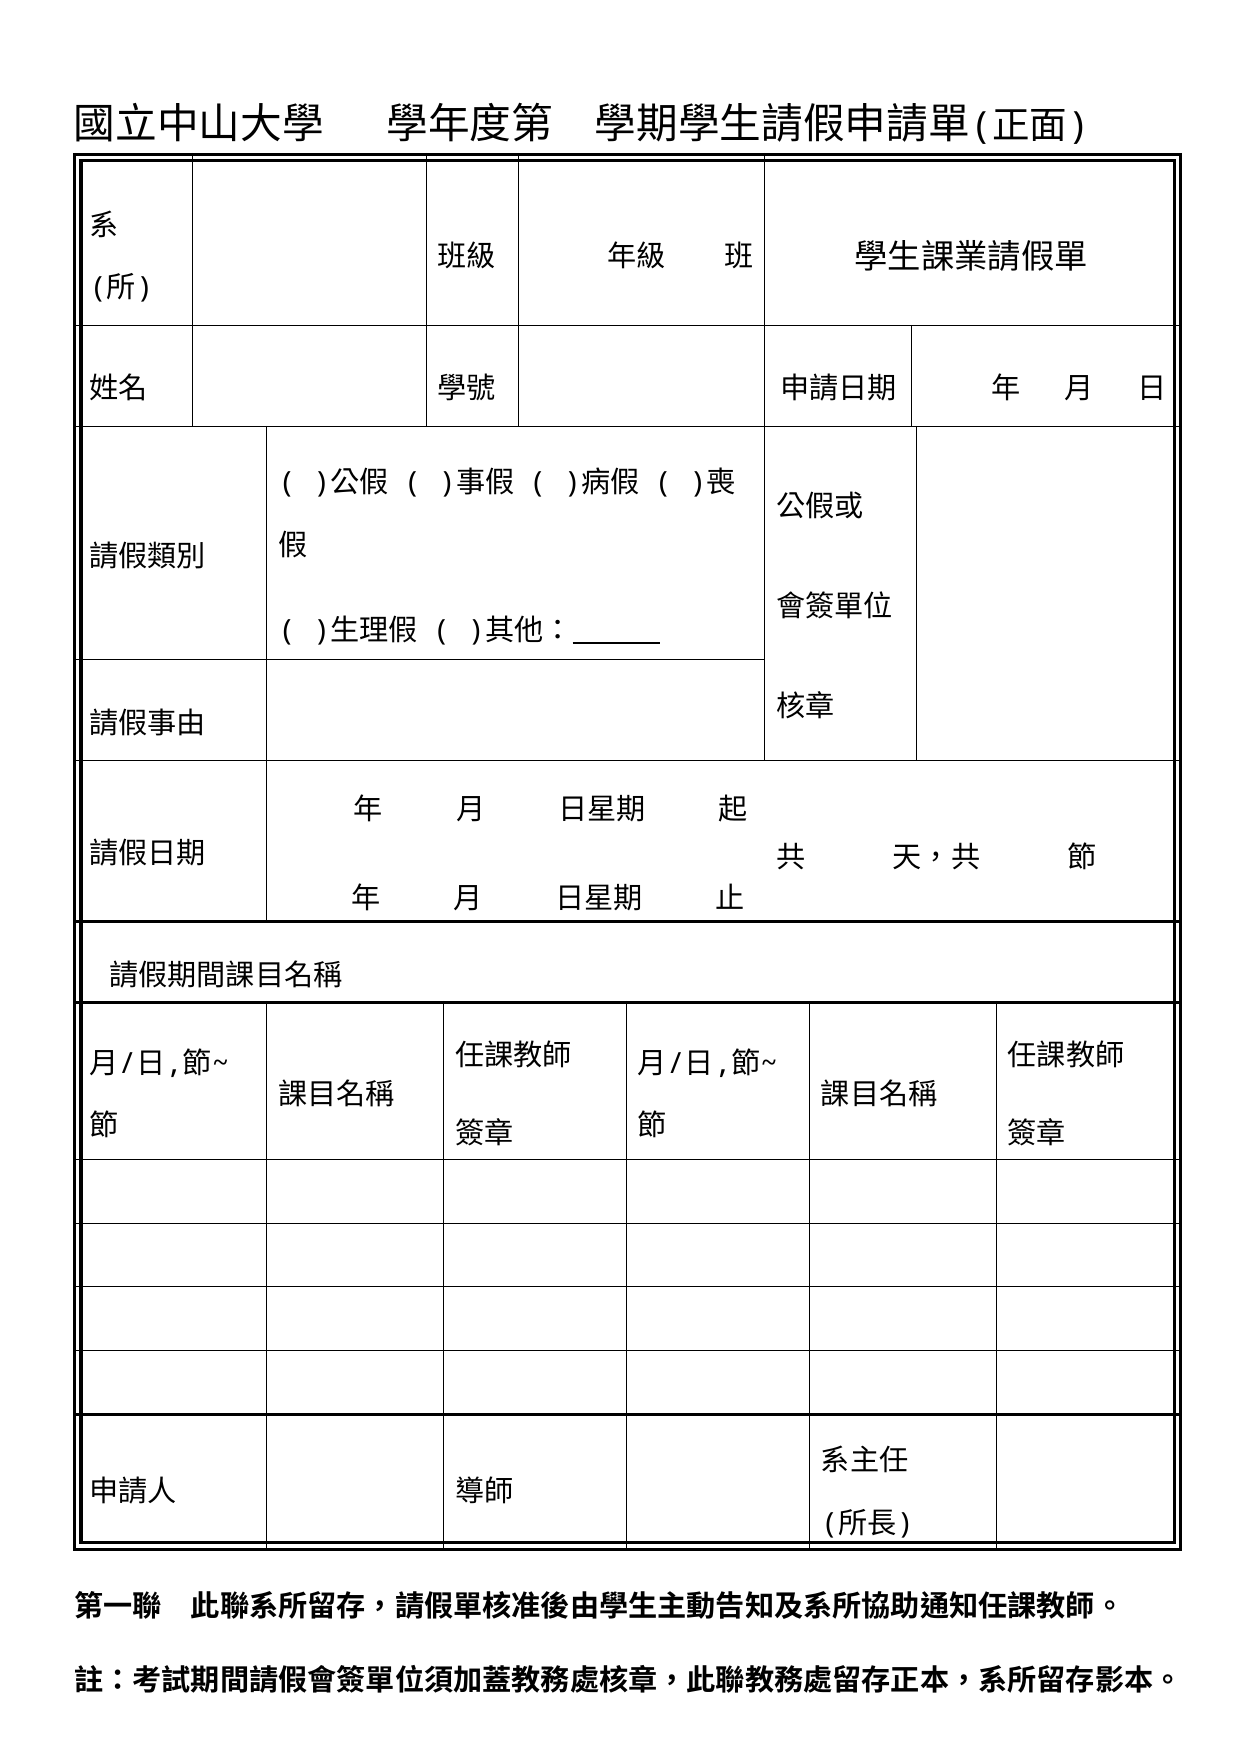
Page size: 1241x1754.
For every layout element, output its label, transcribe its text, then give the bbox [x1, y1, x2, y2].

table_cell [997, 1287, 1173, 1349]
table_cell 申請日期 [765, 326, 911, 426]
table_cell [519, 326, 764, 426]
table_cell [83, 1160, 266, 1222]
table_header 班級 [427, 162, 518, 325]
table_cell 導師 [444, 1416, 626, 1541]
table_cell [267, 1416, 443, 1541]
table_cell [627, 1416, 809, 1541]
table_cell 請假日期 [83, 761, 266, 920]
table_cell 請假類別 [83, 427, 266, 659]
table_cell 任課教師 簽章 [997, 1004, 1173, 1159]
table_cell [627, 1287, 809, 1349]
table_cell [267, 660, 764, 760]
text 註：考試期間請假會簽單位須加蓋教務處核章，此聯教務處留存正本，系所留存影本。 [74, 1636, 1181, 1698]
table_cell [627, 1160, 809, 1222]
table_cell [444, 1160, 626, 1222]
table_cell 月/日,節~節 [83, 1004, 266, 1159]
table_cell 姓名 [83, 326, 192, 426]
table_header [193, 162, 426, 325]
table_cell [810, 1224, 996, 1286]
table_cell 任課教師 簽章 [444, 1004, 626, 1159]
table_cell 共 天，共 節 [765, 761, 1173, 920]
table_cell [83, 1351, 266, 1413]
table_header 系(所) [78, 156, 192, 325]
table_cell [810, 1351, 996, 1413]
table_cell [997, 1416, 1173, 1541]
table_cell [444, 1287, 626, 1349]
table_cell [267, 1287, 443, 1349]
table_cell [997, 1160, 1173, 1222]
table_cell 系主任 (所長) [810, 1416, 996, 1541]
table_cell 請假事由 [83, 660, 266, 760]
table_header 年級 班 [519, 162, 764, 325]
table_cell [810, 1287, 996, 1349]
table_cell [627, 1351, 809, 1413]
table_cell 學號 [427, 326, 518, 426]
table_header 學生課業請假單 [765, 156, 1177, 325]
table_cell [267, 1224, 443, 1286]
table_cell [193, 326, 426, 426]
text 第一聯 此聯系所留存，請假單核准後由學生主動告知及系所協助通知任課教師。 [74, 1562, 1181, 1624]
table_cell 年 月 日 [912, 326, 1173, 426]
table_cell 課目名稱 [810, 1004, 996, 1159]
table_cell [267, 1351, 443, 1413]
table_cell [83, 1224, 266, 1286]
table_cell ( )公假 ( )事假 ( )病假 ( )喪假 ( )生理假 ( )其他： [267, 427, 764, 659]
table_cell 月/日,節~節 [627, 1004, 809, 1159]
text 國立中山大學 學年度第 學期學生請假申請單(正面) [74, 79, 1167, 142]
table_cell 年 月 日星期 起 年 月 日星期 止 [267, 761, 764, 920]
table_cell [267, 1160, 443, 1222]
table_cell 課目名稱 [267, 1004, 443, 1159]
table_cell [810, 1160, 996, 1222]
table_cell [917, 427, 1173, 760]
table_cell 公假或 會簽單位 核章 [765, 427, 916, 760]
table_cell [997, 1224, 1173, 1286]
table_cell [627, 1224, 809, 1286]
table_cell 申請人 [83, 1416, 266, 1541]
table_cell [83, 1287, 266, 1349]
table_cell [444, 1351, 626, 1413]
table_cell [444, 1224, 626, 1286]
table_cell [997, 1351, 1173, 1413]
table_cell 請假期間課目名稱 [83, 923, 1173, 1001]
